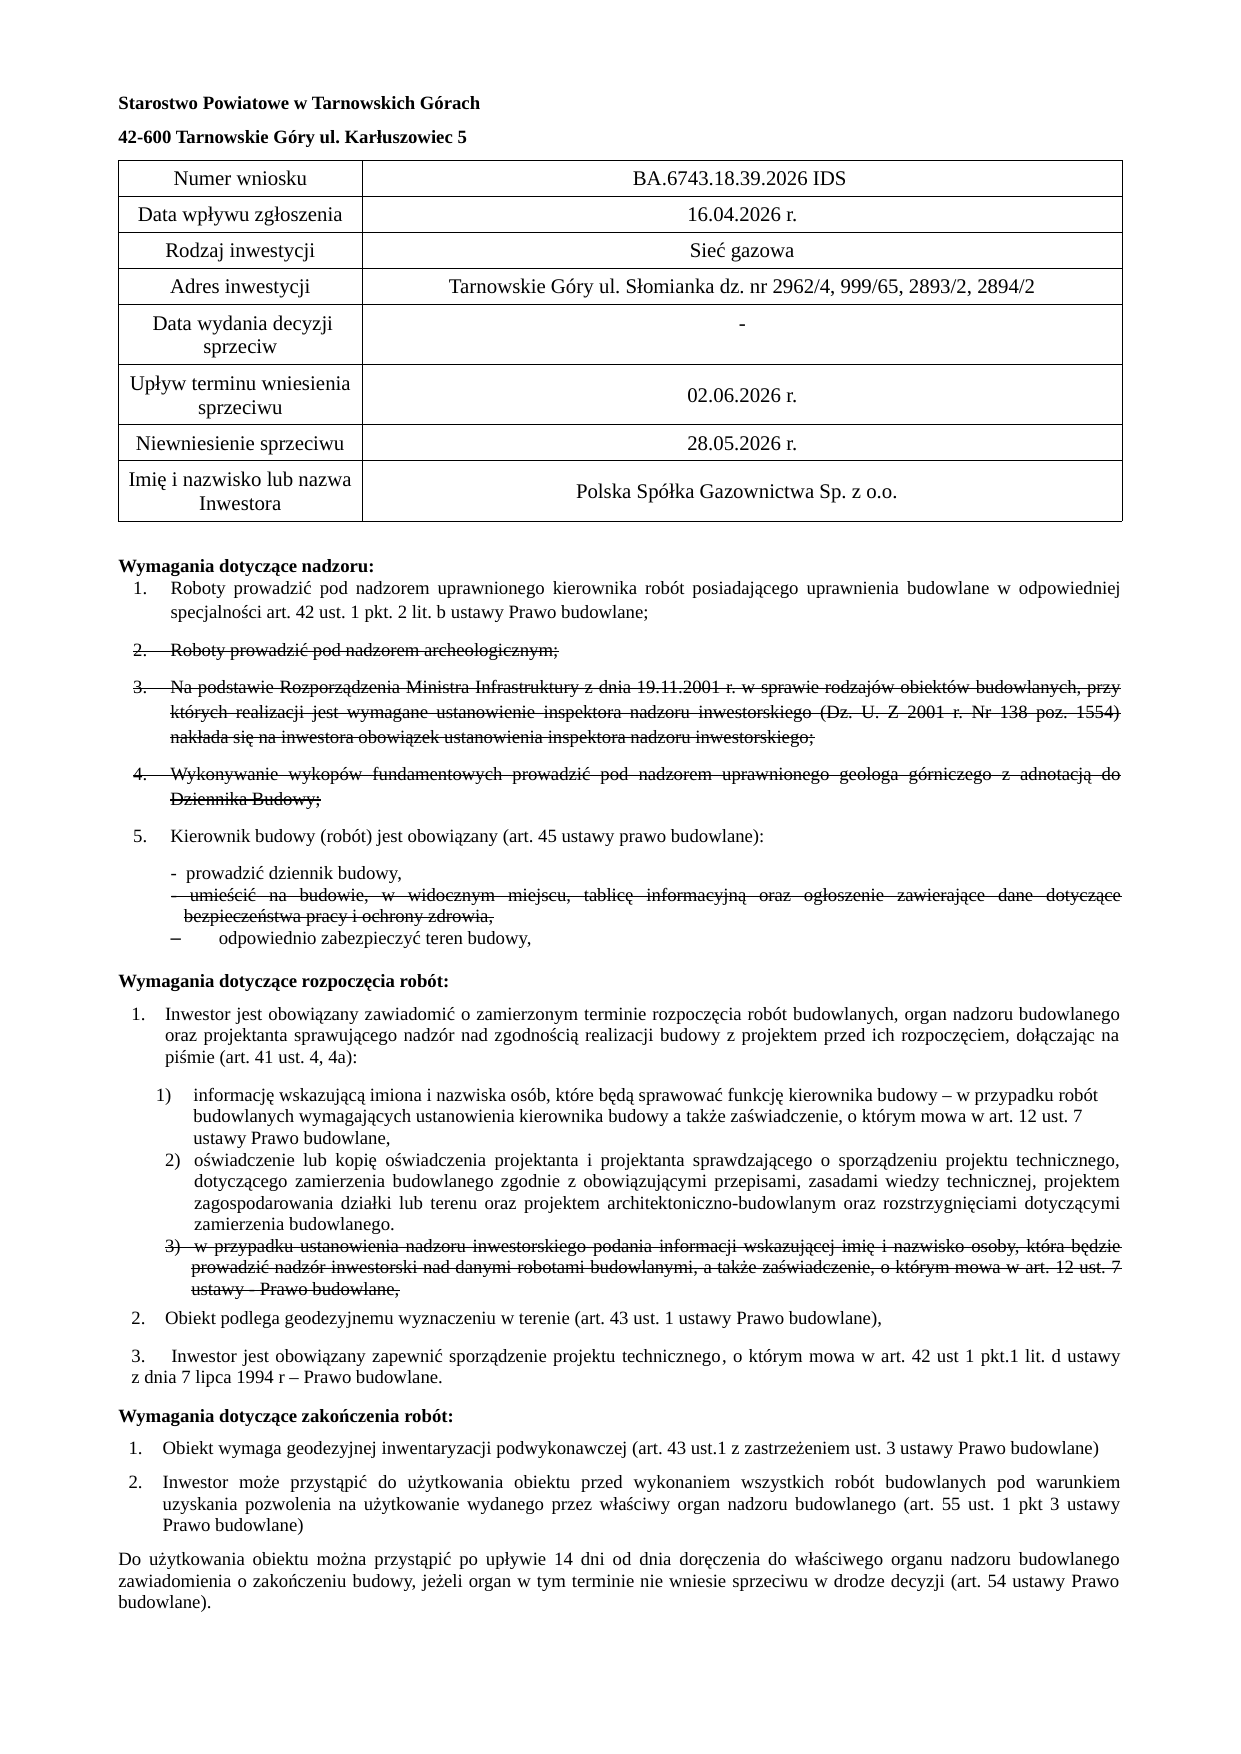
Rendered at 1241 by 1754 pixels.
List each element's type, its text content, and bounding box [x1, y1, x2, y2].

text 3) w przypadku ustanowienia nadzoru inwestorskiego podania informacji wskazującej imię i nazwisko osoby, która będzie prowadzić nadzór inwestorski nad danymi robotami budowlanymi, a także zaświadczenie, o którym mowa w art. 12 ust. 7 ustawy - Prawo budowlane, [165, 1235, 1122, 1247]
list informację wskazującą imiona i nazwiska osób, które będą sprawować funkcję kierownika budowy – w przypadku robót budowlanych wymagających ustanowienia kierownika budowy a także zaświadczenie, o którym mowa w art. 12 ust. 7 ustawy Prawo budowlane, [156, 1084, 1122, 1148]
table_cell Rodzaj inwestycji [119, 233, 362, 268]
text Starostwo Powiatowe w Tarnowskich Górach [118, 92, 1122, 113]
table_cell Polska Spółka Gazownictwa Sp. z o.o. [363, 461, 1122, 521]
table_cell Tarnowskie Góry ul. Słomianka dz. nr 2962/4, 999/65, 2893/2, 2894/2 [363, 269, 1122, 304]
list Obiekt podlega geodezyjnemu wyznaczeniu w terenie (art. 43 ust. 1 ustawy Prawo budowlane), [131, 1307, 1122, 1328]
list Inwestor jest obowiązany zawiadomić o zamierzonym terminie rozpoczęcia robót budowlanych, organ nadzoru budowlanego oraz projektanta sprawującego nadzór nad zgodnością realizacji budowy z projektem przed ich rozpoczęciem, dołączając na piśmie (art. 41 ust. 4, 4a): [131, 1002, 1122, 1067]
table_cell - [363, 305, 1122, 364]
text Wymagania dotyczące rozpoczęcia robót: [118, 970, 1122, 992]
table_cell Adres inwestycji [119, 269, 362, 304]
text - umieścić na budowie, w widocznym miejscu, tablicę informacyjną oraz ogłoszenie zawierające dane dotyczące bezpieczeństwa pracy i ochrony zdrowia, [171, 884, 1122, 896]
table_header BA.6743.18.39.2026 IDS [363, 161, 1122, 196]
table_header Numer wniosku [119, 161, 362, 196]
text - umieścić na budowie, w widocznym miejscu, tablicę informacyjną oraz ogłoszenie zawierające dane dotyczące bezpieczeństwa pracy i ochrony zdrowia, [171, 897, 1122, 927]
table_cell 02.06.2026 r. [363, 365, 1122, 424]
list Roboty prowadzić pod nadzorem archeologicznym; [133, 639, 1122, 660]
text 3. Inwestor jest obowiązany zapewnić sporządzenie projektu technicznego, o którym mowa w art. 42 ust 1 pkt.1 lit. d ustawy z dnia 7 lipca 1994 r – Prawo budowlane. [131, 1345, 1122, 1388]
list Obiekt wymaga geodezyjnej inwentaryzacji podwykonawczej (art. 43 ust.1 z zastrzeżeniem ust. 3 ustawy Prawo budowlane) [128, 1437, 1122, 1458]
text 3) w przypadku ustanowienia nadzoru inwestorskiego podania informacji wskazującej imię i nazwisko osoby, która będzie prowadzić nadzór inwestorski nad danymi robotami budowlanymi, a także zaświadczenie, o którym mowa w art. 12 ust. 7 ustawy - Prawo budowlane, [165, 1248, 1122, 1299]
text 42-600 Tarnowskie Góry ul. Karłuszowiec 5 [118, 126, 1122, 147]
list oświadczenie lub kopię oświadczenia projektanta i projektanta sprawdzającego o sporządzeniu projektu technicznego, dotyczącego zamierzenia budowlanego zgodnie z obowiązującymi przepisami, zasadami wiedzy technicznej, projektem zagospodarowania działki lub terenu oraz projektem architektoniczno-budowlanym oraz rozstrzygnięciami dotyczącymi zamierzenia budowlanego. [165, 1148, 1122, 1235]
list Kierownik budowy (robót) jest obowiązany (art. 45 ustawy prawo budowlane): [133, 825, 1122, 847]
table_cell Data wydania decyzji sprzeciw [119, 305, 362, 364]
list Roboty prowadzić pod nadzorem uprawnionego kierownika robót posiadającego uprawnienia budowlane w odpowiedniej specjalności art. 42 ust. 1 pkt. 2 lit. b ustawy Prawo budowlane; [133, 577, 1122, 623]
table_cell Upływ terminu wniesienia sprzeciwu [119, 365, 362, 424]
text Wymagania dotyczące zakończenia robót: [118, 1405, 1122, 1426]
table_cell 16.04.2026 r. [363, 197, 1122, 232]
list Wykonywanie wykopów fundamentowych prowadzić pod nadzorem uprawnionego geologa górniczego z adnotacją do Dziennika Budowy; [133, 763, 1122, 809]
list Na podstawie Rozporządzenia Ministra Infrastruktury z dnia 19.11.2001 r. w sprawie rodzajów obiektów budowlanych, przy których realizacji jest wymagane ustanowienie inspektora nadzoru inwestorskiego (Dz. U. Z 2001 r. Nr 138 poz. 1554) nakłada się na inwestora obowiązek ustanowienia inspektora nadzoru inwestorskiego; [133, 676, 1122, 747]
table_cell 28.05.2026 r. [363, 425, 1122, 460]
text Do użytkowania obiektu można przystąpić po upływie 14 dni od dnia doręczenia do właściwego organu nadzoru budowlanego zawiadomienia o zakończeniu budowy, jeżeli organ w tym terminie nie wniesie sprzeciwu w drodze decyzji (art. 54 ustawy Prawo budowlane). [118, 1548, 1122, 1613]
text - prowadzić dziennik budowy, [170, 862, 1122, 884]
table_cell Sieć gazowa [363, 233, 1122, 268]
table_cell Niewniesienie sprzeciwu [119, 425, 362, 460]
list Inwestor może przystąpić do użytkowania obiektu przed wykonaniem wszystkich robót budowlanych pod warunkiem uzyskania pozwolenia na użytkowanie wydanego przez właściwy organ nadzoru budowlanego (art. 55 ust. 1 pkt 3 ustawy Prawo budowlane) [128, 1471, 1122, 1536]
text Wymagania dotyczące nadzoru: [118, 555, 1122, 577]
table_cell Data wpływu zgłoszenia [119, 197, 362, 232]
list odpowiednio zabezpieczyć teren budowy, [170, 927, 1122, 948]
table_cell Imię i nazwisko lub nazwa Inwestora [119, 461, 362, 521]
